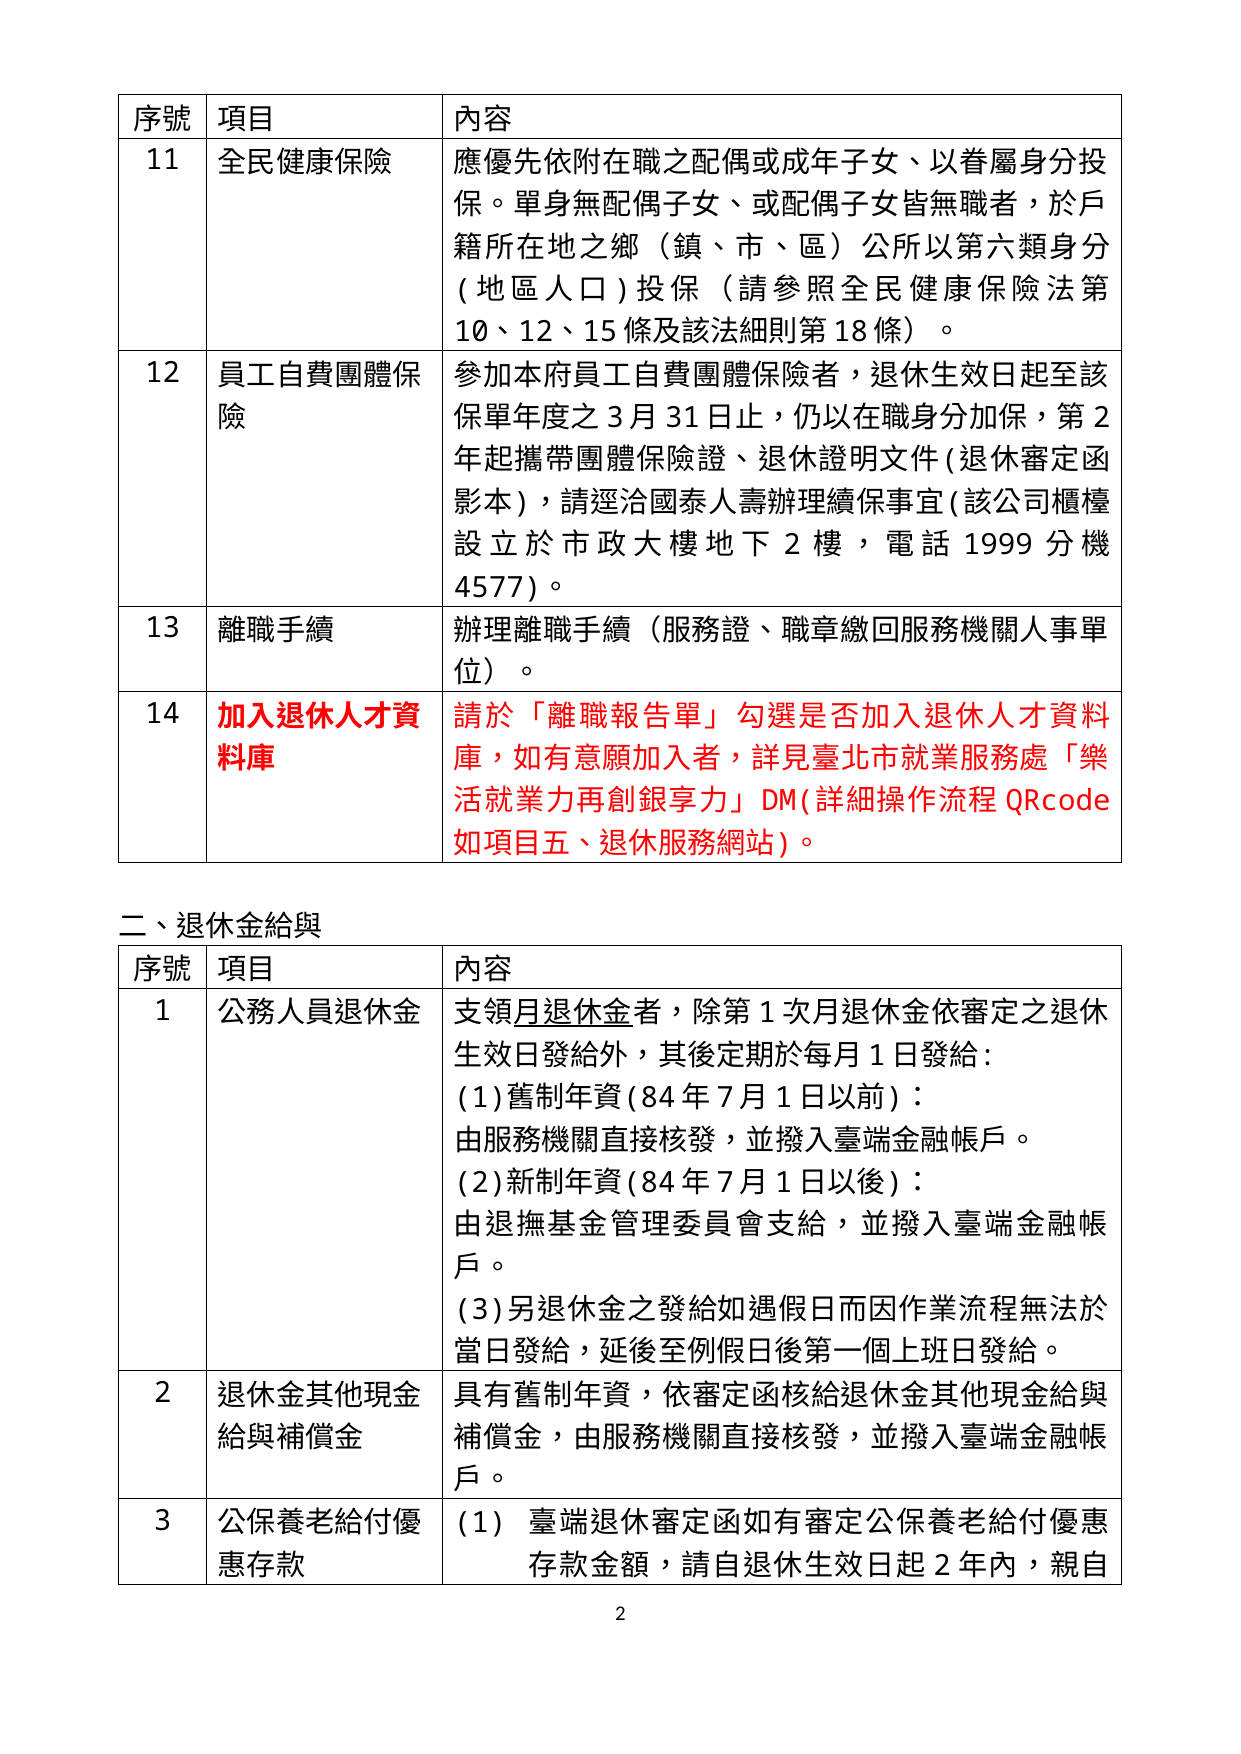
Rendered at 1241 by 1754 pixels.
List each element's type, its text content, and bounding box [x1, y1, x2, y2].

table_cell 14 [119, 692, 206, 862]
table_cell 具有舊制年資，依審定函核給退休金其他現金給與補償金，由服務機關直接核發，並撥入臺端金融帳戶。 [443, 1371, 1121, 1498]
table_header 項目 [207, 946, 442, 988]
table_cell 12 [119, 351, 206, 606]
table_cell 公務人員退休金 [207, 989, 442, 1370]
table_cell 公保養老給付優惠存款 [207, 1499, 442, 1584]
table_cell 13 [119, 607, 206, 691]
table_cell 2 [119, 1371, 206, 1498]
table_cell 應優先依附在職之配偶或成年子女、以眷屬身分投保。單身無配偶子女、或配偶子女皆無職者，於戶籍所在地之鄉（鎮、市、區）公所以第六類身分(地區人口)投保（請參照全民健康保險法第10、12、15條及該法細則第18條）。 [443, 139, 1121, 350]
table_header 序號 [119, 95, 206, 137]
table_cell 退休金其他現金給與補償金 [207, 1371, 442, 1498]
table_header 項目 [207, 95, 442, 137]
table_cell 離職手續 [207, 607, 442, 691]
table_cell 請於「離職報告單」勾選是否加入退休人才資料庫，如有意願加入者，詳見臺北市就業服務處「樂活就業力再創銀享力」DM(詳細操作流程QRcode如項目五、退休服務網站)。 [443, 692, 1121, 862]
table_cell 全民健康保險 [207, 139, 442, 350]
table_header 內容 [443, 95, 1121, 137]
table_header 序號 [119, 946, 206, 988]
table_cell 3 [119, 1499, 206, 1584]
table_cell 11 [119, 139, 206, 350]
table_cell 辦理離職手續（服務證、職章繳回服務機關人事單位）。 [443, 607, 1121, 691]
table_cell 參加本府員工自費團體保險者，退休生效日起至該保單年度之3月31日止，仍以在職身分加保，第2年起攜帶團體保險證、退休證明文件(退休審定函影本)，請逕洽國泰人壽辦理續保事宜(該公司櫃檯設立於市政大樓地下2樓，電話1999分機4577)。 [443, 351, 1121, 606]
table_header 內容 [443, 946, 1121, 988]
table_cell 臺端退休審定函如有審定公保養老給付優惠存款金額，請自退休生效日起2年內，親自 [443, 1499, 1121, 1584]
table_cell 加入退休人才資料庫 [207, 692, 442, 862]
text 二、退休金給與 [118, 902, 1122, 944]
table_cell 支領月退休金者，除第1次月退休金依審定之退休生效日發給外，其後定期於每月1日發給: (1)舊制年資(84年7月1日以前)： 由服務機關直接核發，並撥入臺端金融帳戶。 (2)新制年資(84年7月1日以後)： 由退撫基金管理委員會支給，並撥入臺端金融帳戶。 (3)另退休金之發給如遇假日而因作業流程無法於當日發給，延後至例假日後第一個上班日發給。 [443, 989, 1121, 1370]
table_cell 1 [119, 989, 206, 1370]
table_cell 員工自費團體保險 [207, 351, 442, 606]
